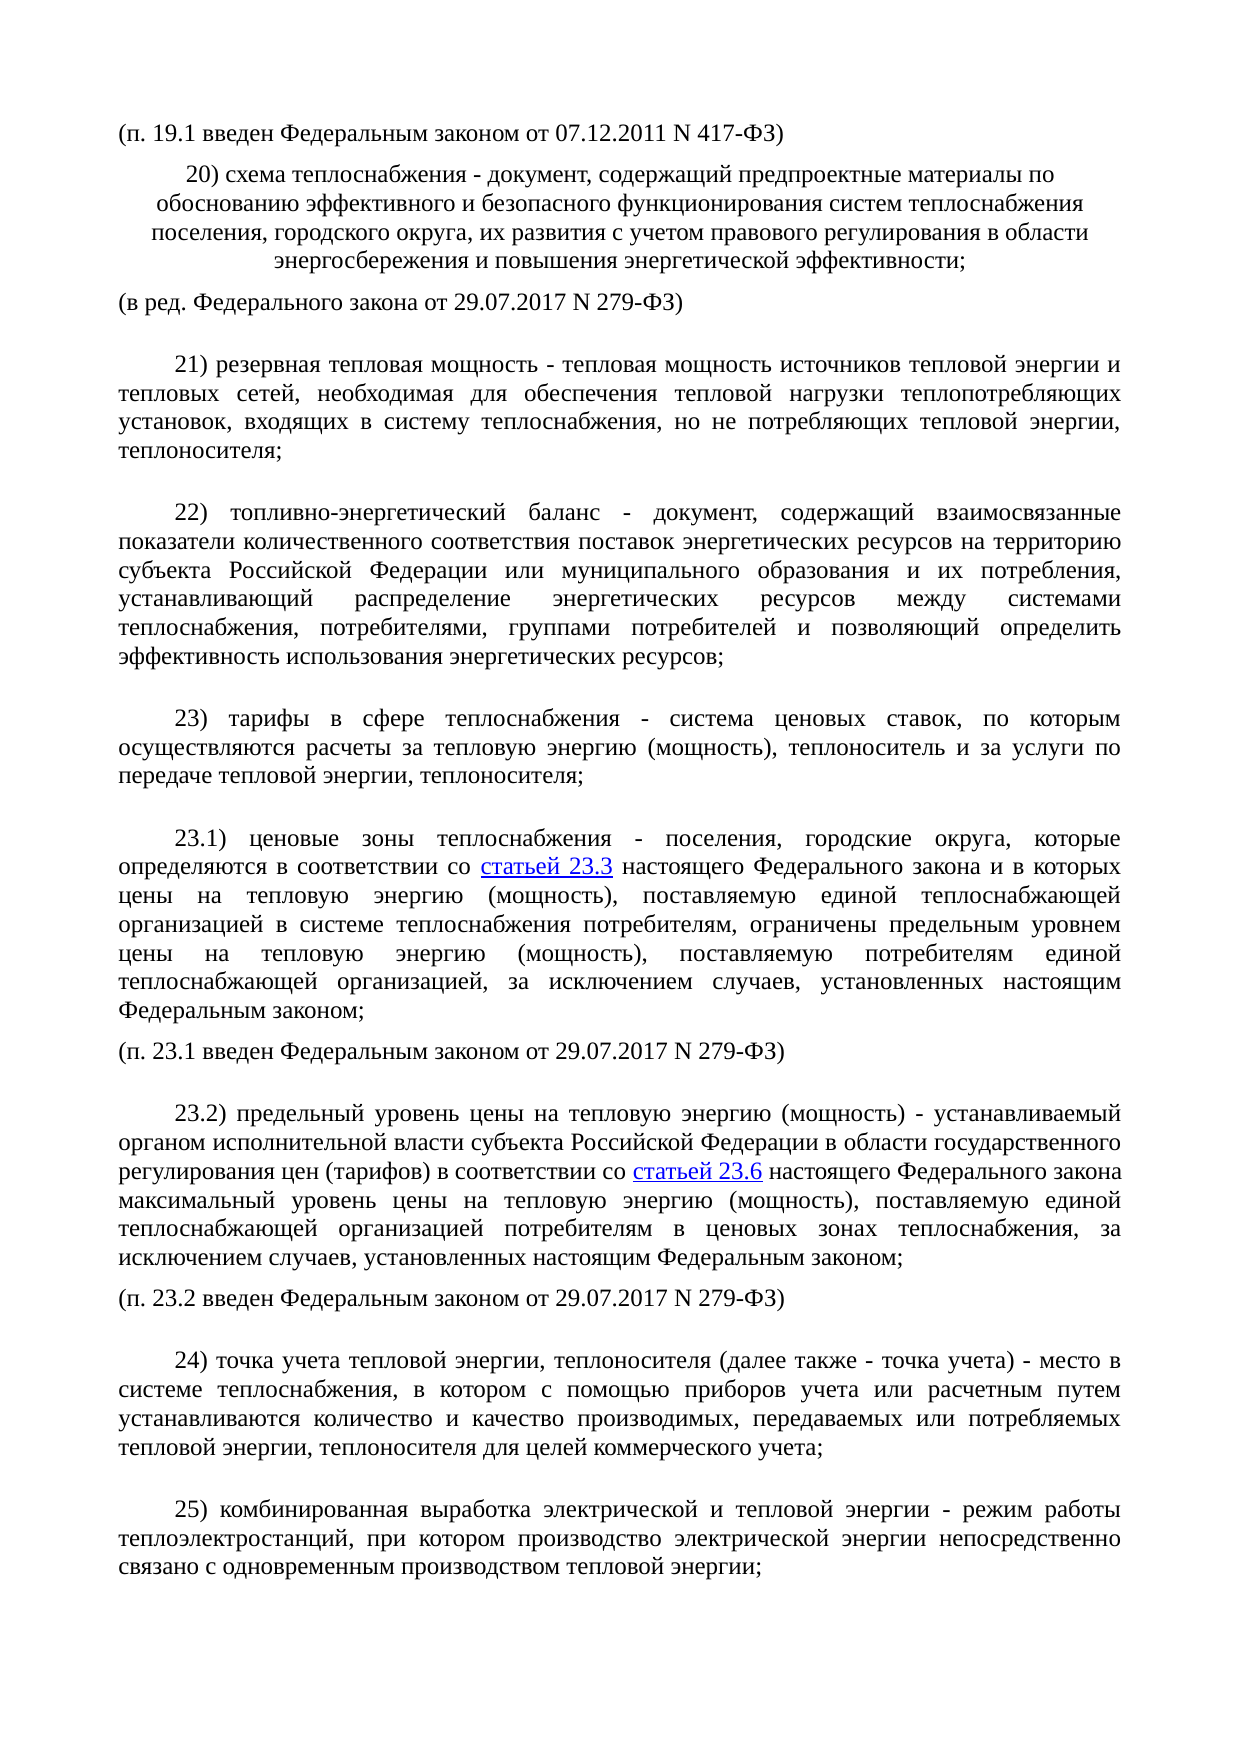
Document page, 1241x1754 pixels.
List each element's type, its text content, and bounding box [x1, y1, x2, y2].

text (п. 19.1 введен Федеральным законом от 07.12.2011 N 417-ФЗ) [118, 118, 1122, 147]
text 23) тарифы в сфере теплоснабжения - система ценовых ставок, по которым осуществляются расчеты за тепловую энергию (мощность), теплоноситель и за услуги по передаче тепловой энергии, теплоносителя; [118, 703, 1122, 789]
text 24) точка учета тепловой энергии, теплоносителя (далее также - точка учета) - место в системе теплоснабжения, в котором с помощью приборов учета или расчетным путем устанавливаются количество и качество производимых, передаваемых или потребляемых тепловой энергии, теплоносителя для целей коммерческого учета; [118, 1346, 1122, 1461]
text 23.2) предельный уровень цены на тепловую энергию (мощность) - устанавливаемый органом исполнительной власти субъекта Российской Федерации в области государственного регулирования цен (тарифов) в соответствии со статьей 23.6 настоящего Федерального закона максимальный уровень цены на тепловую энергию (мощность), поставляемую единой теплоснабжающей организацией потребителям в ценовых зонах теплоснабжения, за исключением случаев, установленных настоящим Федеральным законом; [118, 1098, 1122, 1271]
text 25) комбинированная выработка электрической и тепловой энергии - режим работы теплоэлектростанций, при котором производство электрической энергии непосредственно связано с одновременным производством тепловой энергии; [118, 1494, 1122, 1580]
text (в ред. Федерального закона от 29.07.2017 N 279-ФЗ) [118, 287, 1122, 316]
text (п. 23.2 введен Федеральным законом от 29.07.2017 N 279-ФЗ) [118, 1283, 1122, 1312]
text 22) топливно-энергетический баланс - документ, содержащий взаимосвязанные показатели количественного соответствия поставок энергетических ресурсов на территорию субъекта Российской Федерации или муниципального образования и их потребления, устанавливающий распределение энергетических ресурсов между системами теплоснабжения, потребителями, группами потребителей и позволяющий определить эффективность использования энергетических ресурсов; [118, 497, 1122, 670]
text 21) резервная тепловая мощность - тепловая мощность источников тепловой энергии и тепловых сетей, необходимая для обеспечения тепловой нагрузки теплопотребляющих установок, входящих в систему теплоснабжения, но не потребляющих тепловой энергии, теплоносителя; [118, 349, 1122, 464]
text (п. 23.1 введен Федеральным законом от 29.07.2017 N 279-ФЗ) [118, 1036, 1122, 1065]
text 23.1) ценовые зоны теплоснабжения - поселения, городские округа, которые определяются в соответствии со статьей 23.3 настоящего Федерального закона и в которых цены на тепловую энергию (мощность), поставляемую единой теплоснабжающей организацией в системе теплоснабжения потребителям, ограничены предельным уровнем цены на тепловую энергию (мощность), поставляемую потребителям единой теплоснабжающей организацией, за исключением случаев, установленных настоящим Федеральным законом; [118, 823, 1122, 1024]
text 20) схема теплоснабжения - документ, содержащий предпроектные материалы по обоснованию эффективного и безопасного функционирования систем теплоснабжения поселения, городского округа, их развития с учетом правового регулирования в области энергосбережения и повышения энергетической эффективности; [118, 159, 1122, 274]
